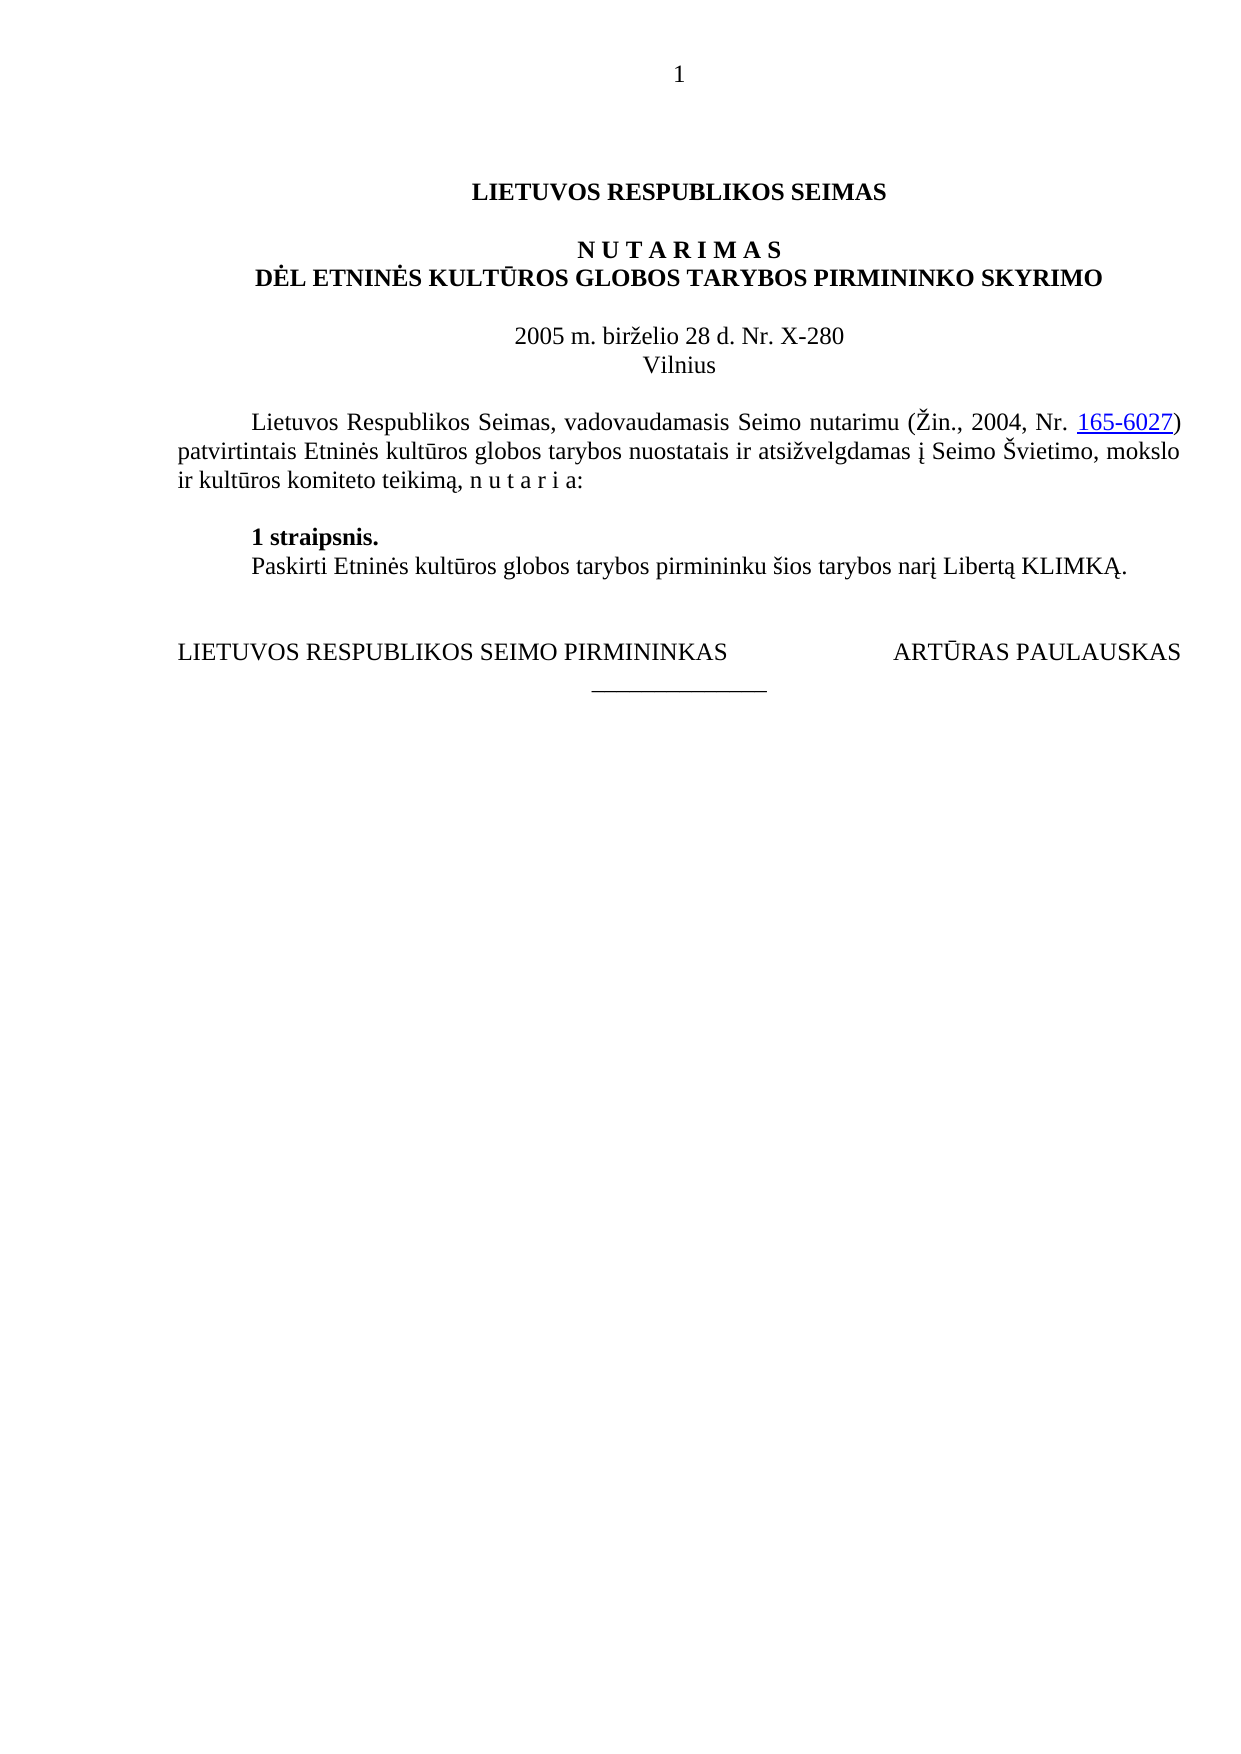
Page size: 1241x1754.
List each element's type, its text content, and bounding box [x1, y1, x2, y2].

text Lietuvos Respublikos Seimas, vadovaudamasis Seimo nutarimu (Žin., 2004, Nr. 165-6027) patvirtintais Etninės kultūros globos tarybos nuostatais ir atsižvelgdamas į Seimo Švietimo, mokslo ir kultūros komiteto teikimą, nutaria: [177, 407, 1181, 493]
text LIETUVOS RESPUBLIKOS SEIMO PIRMININKAS ARTŪRAS PAULAUSKAS [177, 637, 1181, 666]
text LIETUVOS RESPUBLIKOS SEIMAS [177, 177, 1181, 206]
text Paskirti Etninės kultūros globos tarybos pirmininku šios tarybos narį Libertą KLIMKĄ. [177, 551, 1181, 580]
text 1 straipsnis. [177, 522, 1181, 551]
text ______________ [177, 666, 1181, 695]
text N U T A R I M A S [177, 235, 1181, 263]
text DĖL ETNINĖS KULTŪROS GLOBOS TARYBOS PIRMININKO SKYRIMO [177, 263, 1181, 292]
text Vilnius [177, 350, 1181, 378]
text 2005 m. birželio 28 d. Nr. X-280 [177, 321, 1181, 350]
